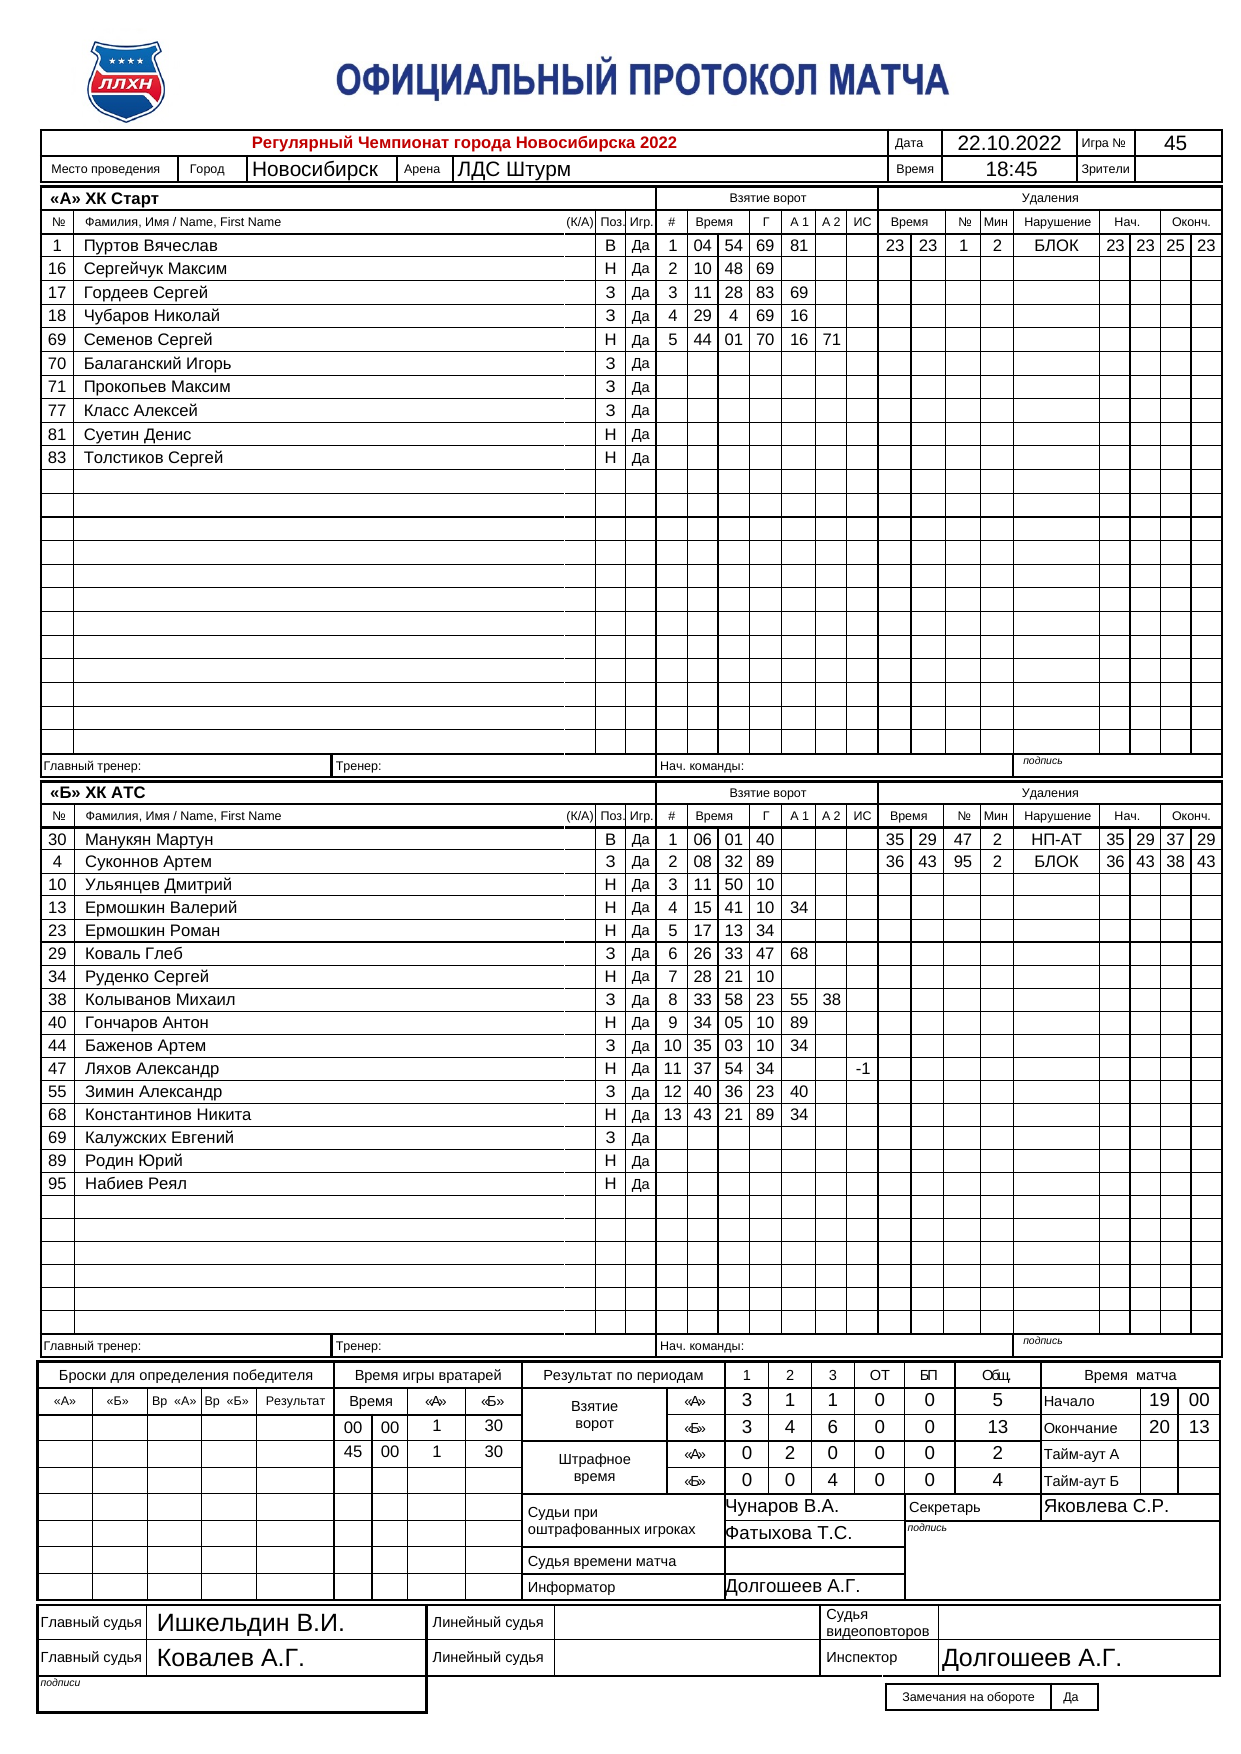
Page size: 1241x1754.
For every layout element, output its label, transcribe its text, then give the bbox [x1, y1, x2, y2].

table_cell [688, 1311, 717, 1333]
table_cell [816, 1081, 846, 1103]
table_cell [1192, 730, 1221, 753]
table_cell [1100, 636, 1129, 658]
table_cell [466, 1547, 521, 1573]
table_cell Секретарь [906, 1495, 1040, 1520]
table_cell [944, 1012, 980, 1033]
table_cell [912, 1035, 943, 1057]
table_cell [1100, 920, 1129, 941]
table_cell [750, 494, 781, 516]
table_cell 48 [719, 257, 749, 280]
table_cell [981, 1173, 1013, 1195]
table_cell [1014, 1219, 1099, 1241]
table_cell [148, 1441, 201, 1467]
table_cell [257, 1547, 333, 1573]
table_cell [1161, 707, 1190, 729]
table_cell 0 [855, 1468, 904, 1493]
table_cell [42, 518, 73, 540]
table_cell [688, 541, 717, 564]
table_cell Руденко Сергей [75, 966, 564, 987]
table_cell «А» [668, 1389, 724, 1413]
table_cell [1192, 683, 1221, 706]
table_cell [688, 518, 717, 540]
table_cell [946, 470, 980, 493]
table_cell [93, 1521, 147, 1546]
table_cell [688, 612, 717, 634]
table_cell 01 [719, 328, 749, 351]
table_cell [1131, 989, 1160, 1011]
table_cell Тайм-аут Б [1042, 1468, 1140, 1493]
table_cell [626, 612, 655, 634]
table_cell Чунаров В.А. [726, 1495, 904, 1520]
table_cell [912, 518, 945, 540]
table_cell [912, 943, 943, 964]
table_header Удаления [879, 188, 1221, 209]
table_cell [816, 446, 846, 469]
table_cell [912, 257, 945, 280]
table_cell 8 [657, 989, 687, 1011]
table_cell 7 [657, 966, 687, 987]
table_cell [1131, 328, 1160, 351]
table_cell [879, 565, 910, 587]
table_cell [42, 707, 73, 729]
table_cell [879, 1242, 910, 1264]
table_cell [879, 896, 910, 918]
table_cell [782, 1150, 815, 1172]
table_cell [1131, 1265, 1160, 1287]
table_cell [719, 352, 749, 374]
table_cell Да [626, 1081, 655, 1103]
table_cell [879, 874, 910, 895]
table_cell 0 [769, 1468, 811, 1493]
table_cell [1161, 920, 1190, 941]
table_cell [847, 1104, 877, 1126]
table_cell Оконч. [1161, 805, 1221, 826]
table_cell 11 [688, 281, 717, 303]
table_cell [719, 518, 749, 540]
table_cell 47 [944, 829, 980, 849]
table_cell [719, 1311, 749, 1333]
table_cell Константинов Никита [75, 1104, 564, 1126]
table_cell 37 [688, 1058, 717, 1079]
table_cell [1014, 1173, 1099, 1195]
table_cell 70 [750, 328, 781, 351]
table_cell [719, 446, 749, 469]
table_cell [39, 1468, 92, 1493]
table_cell 08 [688, 850, 717, 872]
table_cell «Б» [668, 1415, 724, 1440]
table_cell [981, 1196, 1013, 1218]
table_cell [1100, 494, 1129, 516]
table_cell [1161, 423, 1190, 445]
table_cell [1014, 470, 1099, 493]
table_cell [1161, 1035, 1190, 1057]
table_cell [39, 1441, 92, 1467]
table_cell Нач. [1100, 805, 1160, 826]
table_cell [981, 1081, 1013, 1103]
table_cell [1131, 399, 1160, 422]
table_cell [1161, 1104, 1190, 1126]
table_cell [626, 707, 655, 729]
table_cell 6 [812, 1415, 854, 1440]
table_cell [688, 446, 717, 469]
table_cell [1161, 1242, 1190, 1264]
table_cell [626, 730, 655, 753]
table_cell 0 [905, 1442, 954, 1467]
table_cell [1014, 494, 1099, 516]
table_cell [657, 1242, 687, 1264]
table_cell [1131, 1173, 1160, 1195]
table_cell Манукян Мартун [75, 829, 564, 849]
table_cell 0 [855, 1389, 904, 1413]
table_cell [74, 659, 564, 682]
table_cell [782, 636, 815, 658]
table_cell 34 [782, 1104, 815, 1126]
table_cell [782, 874, 815, 895]
table_cell [1192, 376, 1221, 398]
table_cell [1192, 518, 1221, 540]
table_cell 71 [816, 328, 846, 351]
table_cell [688, 1242, 717, 1264]
table_cell [981, 1058, 1013, 1079]
table_cell [202, 1468, 256, 1493]
table_cell Нач. команды: [657, 1335, 1012, 1356]
table_cell [816, 829, 846, 849]
table_cell [1014, 966, 1099, 987]
table_cell 69 [750, 305, 781, 327]
table_cell Г [750, 211, 781, 233]
table_cell [1161, 1311, 1190, 1333]
table_cell [946, 636, 980, 658]
table_cell [42, 1196, 74, 1218]
table_cell 6 [657, 943, 687, 964]
table_cell [1131, 1288, 1160, 1310]
table_cell Ермошкин Роман [75, 920, 564, 941]
table_cell [981, 1311, 1013, 1333]
table_cell ЛДС Штурм [454, 157, 887, 181]
table_cell [946, 494, 980, 516]
table_cell 36 [719, 1081, 749, 1103]
table_cell Да [626, 281, 655, 303]
table_cell 23 [879, 235, 910, 256]
table_cell Да [626, 399, 655, 422]
table_cell [879, 1104, 910, 1126]
table_cell [42, 1288, 74, 1310]
table_cell Да [626, 829, 655, 849]
table_cell [688, 1173, 717, 1195]
table_cell [719, 423, 749, 445]
table_cell [1100, 541, 1129, 564]
table_cell 30 [42, 829, 74, 849]
table_cell [42, 1242, 74, 1264]
table_cell [912, 1058, 943, 1079]
table_cell [782, 565, 815, 587]
table_cell 1 [408, 1416, 465, 1440]
table_cell [981, 1219, 1013, 1241]
table_cell Город [179, 157, 246, 181]
table_cell [657, 659, 687, 682]
table_cell [626, 565, 655, 587]
table_cell Тренер: [333, 755, 655, 776]
table_cell [565, 305, 595, 327]
table_cell [626, 659, 655, 682]
table_cell [148, 1468, 201, 1493]
table_cell [1100, 1265, 1129, 1287]
table_cell [688, 1196, 717, 1218]
table_cell [912, 1196, 943, 1218]
table_cell [879, 943, 910, 964]
table_cell [912, 683, 945, 706]
table_cell Время [879, 805, 943, 826]
table_cell [981, 376, 1013, 398]
table_cell Штрафное время [523, 1442, 666, 1493]
table_cell Судья видеоповторов [821, 1606, 938, 1639]
table_cell [1192, 565, 1221, 587]
table_cell [657, 1150, 687, 1172]
table_cell [1014, 636, 1099, 658]
table_cell 0 [726, 1442, 768, 1467]
table_cell [74, 683, 564, 706]
table_cell [1192, 1242, 1221, 1264]
table_cell [257, 1441, 333, 1467]
table_cell [981, 399, 1013, 422]
table_cell [750, 1288, 781, 1310]
table_cell З [596, 1081, 625, 1103]
table_cell [750, 636, 781, 658]
table_cell [74, 730, 564, 753]
table_cell 06 [688, 829, 717, 849]
table_cell [816, 683, 846, 706]
table_cell 2 [981, 850, 1013, 872]
table_cell [719, 730, 749, 753]
table_cell [202, 1441, 256, 1467]
table_cell [42, 541, 73, 564]
table_cell [626, 518, 655, 540]
table_cell 10 [657, 1035, 687, 1057]
table_cell [148, 1574, 201, 1599]
table_cell [816, 518, 846, 540]
table_cell Да [626, 896, 655, 918]
table_cell [981, 896, 1013, 918]
table_cell 4 [42, 850, 74, 872]
table_cell [1136, 157, 1221, 181]
table_cell [657, 707, 687, 729]
table_cell Информатор [523, 1575, 724, 1599]
table_cell З [596, 305, 625, 327]
table_cell [912, 989, 943, 1011]
table_cell [782, 1219, 815, 1241]
table_cell Линейный судья [428, 1606, 554, 1639]
table_cell 38 [1161, 850, 1190, 872]
table_cell 16 [782, 305, 815, 327]
table_cell [750, 683, 781, 706]
table_cell Семенов Сергей [74, 328, 564, 351]
table_cell [944, 1058, 980, 1079]
table_cell [1131, 1219, 1160, 1241]
table_cell 00 [335, 1416, 371, 1440]
table_cell [565, 966, 595, 987]
table_cell [373, 1521, 407, 1546]
table_cell [1192, 1265, 1221, 1287]
table_cell [879, 1311, 910, 1333]
table_cell [816, 874, 846, 895]
table_cell Главный тренер: [42, 1335, 330, 1356]
table_cell 0 [855, 1415, 904, 1440]
table_cell [782, 659, 815, 682]
table_cell [565, 1127, 595, 1149]
table_cell [596, 588, 625, 611]
table_cell [1100, 659, 1129, 682]
table_cell [688, 1265, 717, 1287]
table_cell В [596, 235, 625, 256]
table_cell [657, 541, 687, 564]
table_cell Главный тренер: [42, 755, 330, 776]
table_cell [847, 1173, 877, 1195]
table_cell [1131, 1242, 1160, 1264]
table_cell [565, 829, 595, 849]
table_cell [1100, 989, 1129, 1011]
table_cell [912, 1311, 943, 1333]
table_cell [847, 1081, 877, 1103]
table_cell [750, 376, 781, 398]
table_cell [565, 989, 595, 1011]
table_cell [1014, 707, 1099, 729]
table_cell Да [626, 446, 655, 469]
table_cell 3 [726, 1389, 768, 1413]
table_cell Ермошкин Валерий [75, 896, 564, 918]
table_cell [1131, 920, 1160, 941]
table_cell [782, 1058, 815, 1079]
table_cell [912, 1219, 943, 1241]
table_cell [596, 541, 625, 564]
table_cell [1100, 518, 1129, 540]
table_cell [1131, 1127, 1160, 1149]
table_cell [626, 588, 655, 611]
table_cell 83 [42, 446, 73, 469]
table_cell 29 [1131, 829, 1160, 849]
table_cell [1131, 874, 1160, 895]
table_cell 18:45 [943, 157, 1076, 181]
table_cell 4 [657, 305, 687, 327]
table_cell [1161, 376, 1190, 398]
table_cell [1014, 1081, 1099, 1103]
table_cell А 1 [782, 805, 815, 826]
table_cell [596, 1311, 625, 1333]
table_cell [408, 1468, 465, 1493]
table_cell [1161, 446, 1190, 469]
table_cell Да [626, 966, 655, 987]
table_cell [626, 494, 655, 516]
table_cell [596, 1219, 625, 1241]
table_header Время игры вратарей [335, 1363, 521, 1387]
table_cell [912, 1012, 943, 1033]
table_cell 0 [905, 1389, 954, 1413]
table_cell 77 [42, 399, 73, 422]
table_cell [944, 943, 980, 964]
table_cell [565, 707, 595, 729]
table_cell 50 [719, 874, 749, 895]
table_cell [1192, 966, 1221, 987]
table_cell [944, 1288, 980, 1310]
table_cell [879, 1173, 910, 1195]
table_cell Суконнов Артем [75, 850, 564, 872]
table_cell [782, 541, 815, 564]
table_cell [944, 920, 980, 941]
table_cell [750, 1265, 781, 1287]
table_cell [75, 1311, 564, 1333]
table_cell [466, 1574, 521, 1599]
table_cell 54 [719, 1058, 749, 1079]
table_cell [719, 588, 749, 611]
table_cell Н [596, 446, 625, 469]
table_cell [565, 1012, 595, 1033]
table_cell Арена [398, 157, 452, 181]
table_cell [688, 730, 717, 753]
table_cell [816, 1058, 846, 1079]
table_cell [1100, 1219, 1129, 1241]
table_cell [944, 1196, 980, 1218]
table_cell [816, 943, 846, 964]
table_cell 26 [688, 943, 717, 964]
table_cell [847, 399, 877, 422]
table_cell [847, 1219, 877, 1241]
table_header БП [905, 1363, 954, 1387]
table_cell [879, 494, 910, 516]
table_cell [981, 1035, 1013, 1057]
table_cell [816, 896, 846, 918]
table_cell 81 [782, 235, 815, 256]
table_cell [688, 376, 717, 398]
table_cell 30 [466, 1441, 521, 1467]
table_cell [847, 352, 877, 374]
table_cell [719, 541, 749, 564]
table_cell [93, 1468, 147, 1493]
table_cell [466, 1521, 521, 1546]
table_cell [688, 565, 717, 587]
table_cell [1100, 328, 1129, 351]
table_cell [565, 281, 595, 303]
table_cell [847, 943, 877, 964]
table_cell [946, 376, 980, 398]
table_cell 19 [1141, 1389, 1177, 1413]
table_cell [257, 1574, 333, 1599]
table_cell [782, 446, 815, 469]
table_cell 16 [782, 328, 815, 351]
table_cell [1161, 1173, 1190, 1195]
table_cell [944, 1081, 980, 1103]
table_cell [596, 470, 625, 493]
table_cell [408, 1521, 465, 1546]
table_cell Да [626, 423, 655, 445]
table_cell [847, 1288, 877, 1310]
table_cell [981, 1265, 1013, 1287]
table_cell Гордеев Сергей [74, 281, 564, 303]
table_cell [1100, 874, 1129, 895]
table_cell подписи [39, 1677, 425, 1711]
table_cell 34 [782, 896, 815, 918]
table_cell 68 [782, 943, 815, 964]
table_cell [816, 588, 846, 611]
table_cell [596, 659, 625, 682]
table_cell [565, 235, 595, 256]
table_cell [879, 1219, 910, 1241]
table_cell Мин [981, 211, 1013, 233]
table_cell 23 [912, 235, 945, 256]
table_cell [847, 470, 877, 493]
table_cell [719, 1219, 749, 1241]
table_cell [879, 305, 910, 327]
table_cell [1192, 636, 1221, 658]
table_cell 40 [750, 829, 781, 849]
table_cell З [596, 943, 625, 964]
table_cell 37 [1161, 829, 1190, 849]
table_cell [1100, 588, 1129, 611]
table_cell Фамилия, Имя / Name, First Name [75, 805, 565, 826]
table_cell [847, 1150, 877, 1172]
table_cell [1192, 943, 1221, 964]
table_cell 10 [688, 257, 717, 280]
table_cell [657, 376, 687, 398]
table_header 3 [812, 1363, 854, 1387]
table_cell [93, 1441, 147, 1467]
table_cell [912, 541, 945, 564]
table_cell [981, 943, 1013, 964]
table_cell З [596, 352, 625, 374]
table_cell 71 [42, 376, 73, 398]
table_cell [847, 659, 877, 682]
table_cell 10 [750, 1012, 781, 1033]
table_cell [782, 1265, 815, 1287]
table_cell [1131, 1311, 1160, 1333]
table_cell [719, 1288, 749, 1310]
table_cell 29 [42, 943, 74, 964]
table_cell [1131, 257, 1160, 280]
table_cell [42, 494, 73, 516]
table_cell 4 [657, 896, 687, 918]
table_cell [565, 494, 595, 516]
table_cell 10 [750, 1035, 781, 1057]
table_cell [981, 257, 1013, 280]
table_cell (К/А) [565, 211, 595, 233]
table_cell Поз. [596, 805, 625, 826]
table_cell Н [596, 874, 625, 895]
table_cell [981, 423, 1013, 445]
table_cell 28 [688, 966, 717, 987]
table_cell Мин [981, 805, 1013, 826]
table_cell 9 [657, 1012, 687, 1033]
table_cell [946, 446, 980, 469]
table_cell [148, 1521, 201, 1546]
table_cell [657, 1265, 687, 1287]
table_cell [1161, 1012, 1190, 1033]
table_cell [879, 1058, 910, 1079]
table_cell [847, 565, 877, 587]
table_cell Зимин Александр [75, 1081, 564, 1103]
table_cell [555, 1640, 819, 1675]
table_cell [657, 1311, 687, 1333]
table_cell [93, 1416, 147, 1440]
table_cell [1192, 423, 1221, 445]
table_cell 21 [719, 1104, 749, 1126]
table_cell [981, 612, 1013, 634]
table_cell [74, 470, 564, 493]
table_cell [1131, 659, 1160, 682]
table_cell «А» [408, 1389, 465, 1413]
table_cell 17 [42, 281, 73, 303]
table_cell [596, 1196, 625, 1218]
table_cell [816, 541, 846, 564]
table_cell [1014, 659, 1099, 682]
table_header «Б» ХК АТС [42, 783, 655, 803]
table_cell 13 [1179, 1415, 1219, 1440]
table_cell [912, 730, 945, 753]
table_cell [879, 541, 910, 564]
table_cell [657, 612, 687, 634]
table_cell [1100, 1242, 1129, 1264]
table_cell 25 [1161, 235, 1190, 256]
table_cell [335, 1468, 371, 1493]
table_cell Да [626, 943, 655, 964]
table_cell Судья времени матча [523, 1548, 724, 1573]
table_cell [981, 541, 1013, 564]
table_cell [565, 518, 595, 540]
table_cell [657, 518, 687, 540]
table_cell Тренер: [333, 1335, 655, 1356]
table_cell 89 [782, 1012, 815, 1033]
table_header Результат по периодам [523, 1363, 724, 1387]
table_cell Время [688, 805, 749, 826]
table_cell [202, 1521, 256, 1546]
table_cell [750, 612, 781, 634]
table_cell [1192, 541, 1221, 564]
table_cell [565, 257, 595, 280]
table_cell Да [626, 1058, 655, 1079]
table_cell Суетин Денис [74, 423, 564, 445]
table_cell [816, 1265, 846, 1287]
table_cell [1192, 1219, 1221, 1241]
table_cell [1192, 989, 1221, 1011]
table_cell [750, 518, 781, 540]
table_cell [657, 588, 687, 611]
table_cell 04 [688, 235, 717, 256]
table_cell Новосибирск [248, 157, 396, 181]
table_cell З [596, 1035, 625, 1057]
table_cell [912, 896, 943, 918]
table_cell [565, 1242, 595, 1264]
table_cell [912, 305, 945, 327]
table_cell [912, 423, 945, 445]
table_cell [257, 1494, 333, 1520]
table_cell [847, 1265, 877, 1287]
table_cell [565, 1081, 595, 1103]
table_cell [946, 399, 980, 422]
table_cell [657, 683, 687, 706]
table_cell [565, 541, 595, 564]
table_cell [688, 1288, 717, 1310]
table_cell [946, 352, 980, 374]
table_cell [782, 707, 815, 729]
table_cell [202, 1574, 256, 1599]
table_cell Время [688, 211, 749, 233]
table_cell Да [626, 1035, 655, 1057]
table_cell [657, 446, 687, 469]
table_cell З [596, 281, 625, 303]
table_cell 32 [719, 850, 749, 872]
table_cell [816, 257, 846, 280]
table_cell [626, 1311, 655, 1333]
table_cell [944, 1035, 980, 1057]
table_cell [1100, 423, 1129, 445]
table_cell [719, 1173, 749, 1195]
table_cell Гончаров Антон [75, 1012, 564, 1033]
table_cell А 1 [782, 211, 815, 233]
table_cell [1131, 943, 1160, 964]
table_cell 2 [956, 1442, 1040, 1467]
table_cell 0 [726, 1468, 768, 1493]
table_cell [657, 470, 687, 493]
table_cell [1100, 1288, 1129, 1310]
table_cell [565, 588, 595, 611]
table_cell [719, 636, 749, 658]
table_cell [1014, 683, 1099, 706]
table_cell [466, 1494, 521, 1520]
table_cell [688, 1127, 717, 1149]
table_cell [1131, 1196, 1160, 1218]
table_cell [750, 730, 781, 753]
table_cell 33 [719, 943, 749, 964]
table_cell 10 [750, 966, 781, 987]
table_cell 1 [657, 235, 687, 256]
table_cell [42, 470, 73, 493]
table_cell [944, 1173, 980, 1195]
table_cell [1014, 1196, 1099, 1218]
table_cell 29 [1192, 829, 1221, 849]
table_cell [879, 707, 910, 729]
table_cell [847, 989, 877, 1011]
table_cell [1141, 1441, 1177, 1467]
table_cell [596, 1242, 625, 1264]
table_cell 44 [688, 328, 717, 351]
table_cell [782, 352, 815, 374]
table_cell [42, 636, 73, 658]
table_cell Да [626, 376, 655, 398]
table_cell [750, 1242, 781, 1264]
table_cell [565, 1058, 595, 1079]
table_cell [74, 612, 564, 634]
table_cell [74, 518, 564, 540]
table_cell [939, 1606, 1219, 1639]
table_header Удаления [879, 783, 1221, 803]
table_cell [565, 636, 595, 658]
table_cell Калужских Евгений [75, 1127, 564, 1149]
table_cell Да [626, 352, 655, 374]
table_cell Н [596, 1173, 625, 1195]
table_cell [565, 920, 595, 941]
table_cell [1100, 730, 1129, 753]
table_cell [1100, 683, 1129, 706]
table_cell Начало [1042, 1389, 1140, 1413]
table_cell [1014, 328, 1099, 351]
table_cell 5 [657, 920, 687, 941]
table_cell 13 [657, 1104, 687, 1126]
table_header Время матча [1042, 1363, 1219, 1387]
table_cell [1014, 281, 1099, 303]
table_cell [1014, 423, 1099, 445]
table_cell [981, 1104, 1013, 1126]
table_cell [816, 1219, 846, 1241]
table_cell [39, 1547, 92, 1573]
table_cell [981, 446, 1013, 469]
table_cell 69 [42, 1127, 74, 1149]
table_cell Тайм-аут А [1042, 1441, 1140, 1467]
table_cell 1 [946, 235, 980, 256]
table_cell Пуртов Вячеслав [74, 235, 564, 256]
table_cell 23 [1192, 235, 1221, 256]
table_cell [750, 1219, 781, 1241]
table_cell [1161, 1196, 1190, 1218]
table_cell [816, 659, 846, 682]
table_cell [565, 1104, 595, 1126]
table_cell [816, 1288, 846, 1310]
table_cell [879, 423, 910, 445]
table_cell [847, 1311, 877, 1333]
table_cell [1131, 683, 1160, 706]
table_cell [782, 399, 815, 422]
table_cell [1014, 588, 1099, 611]
table_cell [912, 1173, 943, 1195]
table_cell ИС [847, 805, 877, 826]
table_cell [565, 1150, 595, 1172]
table_cell 45 [335, 1441, 371, 1467]
table_cell [879, 989, 910, 1011]
table_cell Да [626, 305, 655, 327]
table_cell [1192, 659, 1221, 682]
table_cell 3 [657, 281, 687, 303]
table_cell [1161, 565, 1190, 587]
table_cell [1161, 352, 1190, 374]
table_cell 1 [812, 1389, 854, 1413]
table_cell 4 [769, 1415, 811, 1440]
table_cell [1131, 730, 1160, 753]
table_cell [1100, 1012, 1129, 1033]
table_cell [1161, 1127, 1190, 1149]
table_cell [847, 305, 877, 327]
table_cell [981, 1150, 1013, 1172]
table_cell [1100, 470, 1129, 493]
table_cell 36 [1100, 850, 1129, 872]
table_cell [596, 565, 625, 587]
table_cell 69 [42, 328, 73, 351]
table_cell [879, 683, 910, 706]
table_cell [816, 1196, 846, 1218]
table_cell [847, 235, 877, 256]
table_cell [1161, 1150, 1190, 1172]
table_cell [782, 1173, 815, 1195]
table_cell 18 [42, 305, 73, 327]
table_cell [657, 494, 687, 516]
table_cell [1161, 1058, 1190, 1079]
table_cell # [657, 211, 687, 233]
table_cell [688, 659, 717, 682]
table_header 45 [1136, 131, 1221, 155]
table_cell [1131, 352, 1160, 374]
table_cell № [946, 211, 980, 233]
table_cell [257, 1416, 333, 1440]
table_cell [1161, 636, 1190, 658]
table_cell [879, 1081, 910, 1103]
table_cell [1161, 257, 1190, 280]
table_cell 0 [905, 1468, 954, 1493]
table_cell [1100, 1035, 1129, 1057]
table_cell Да [626, 328, 655, 351]
table_cell [626, 1242, 655, 1264]
table_cell [1192, 1127, 1221, 1149]
table_cell [1014, 446, 1099, 469]
table_cell [1192, 1035, 1221, 1057]
table_cell Толстиков Сергей [74, 446, 564, 469]
table_cell 81 [42, 423, 73, 445]
table_cell [1100, 896, 1129, 918]
table_cell [74, 565, 564, 587]
table_cell 95 [944, 850, 980, 872]
table_cell [981, 328, 1013, 351]
table_cell [1161, 494, 1190, 516]
table_cell [782, 612, 815, 634]
table_cell 35 [1100, 829, 1129, 849]
table_cell [1161, 1288, 1190, 1310]
table_cell [719, 683, 749, 706]
table_cell В [596, 829, 625, 849]
table_cell [782, 518, 815, 540]
table_cell 2 [657, 850, 687, 872]
table_cell З [596, 1127, 625, 1149]
table_cell 3 [726, 1415, 768, 1440]
table_cell [657, 636, 687, 658]
table_cell [335, 1547, 371, 1573]
table_cell [93, 1547, 147, 1573]
table_cell [626, 1288, 655, 1310]
table_cell [1131, 1081, 1160, 1103]
table_cell [912, 707, 945, 729]
table_cell 2 [657, 257, 687, 280]
table_cell Время [889, 157, 941, 181]
table_cell [1161, 966, 1190, 987]
table_cell [847, 896, 877, 918]
table_cell [1100, 943, 1129, 964]
table_cell [816, 636, 846, 658]
table_cell [565, 565, 595, 587]
table_cell 13 [42, 896, 74, 918]
table_cell [847, 850, 877, 872]
table_cell [719, 1265, 749, 1287]
table_cell [750, 1127, 781, 1149]
table_cell [912, 494, 945, 516]
table_cell 05 [719, 1012, 749, 1033]
table_cell [1131, 423, 1160, 445]
table_cell [1192, 874, 1221, 895]
table_cell [782, 920, 815, 941]
table_cell [688, 1219, 717, 1241]
table_cell [847, 730, 877, 753]
table_cell [1014, 376, 1099, 398]
table_cell # [657, 805, 687, 826]
table_cell [688, 1150, 717, 1172]
picture [5, 28, 1179, 129]
table_cell Судьи при оштрафованных игроках [523, 1495, 724, 1546]
table_cell 55 [782, 989, 815, 1011]
table_cell [1161, 612, 1190, 634]
table_cell [688, 707, 717, 729]
table_cell [1014, 896, 1099, 918]
table_cell Н [596, 1012, 625, 1033]
table_cell 30 [466, 1416, 521, 1440]
table_cell [981, 565, 1013, 587]
table_cell Нарушение [1014, 805, 1099, 826]
table_cell [879, 1127, 910, 1149]
table_cell Колыванов Михаил [75, 989, 564, 1011]
table_cell [1131, 966, 1160, 987]
table_cell [1161, 1265, 1190, 1287]
table_cell 55 [42, 1081, 74, 1103]
table_cell [335, 1494, 371, 1520]
table_cell ИС [847, 211, 877, 233]
table_cell [782, 1288, 815, 1310]
table_header ОТ [855, 1363, 904, 1387]
table_cell [1014, 305, 1099, 327]
table_cell Зрители [1078, 157, 1134, 181]
table_cell [565, 659, 595, 682]
table_cell [816, 1035, 846, 1057]
table_cell [657, 565, 687, 587]
table_cell [1014, 1150, 1099, 1172]
table_cell [816, 281, 846, 303]
table_cell 1 [42, 235, 73, 256]
table_cell [466, 1468, 521, 1493]
table_cell [981, 1288, 1013, 1310]
table_cell [981, 352, 1013, 374]
table_cell [1131, 446, 1160, 469]
table_cell [1131, 612, 1160, 634]
table_cell [75, 1288, 564, 1310]
table_cell [879, 470, 910, 493]
table_header Броски для определения победителя [39, 1363, 333, 1387]
table_cell [1192, 257, 1221, 280]
table_cell [657, 352, 687, 374]
table_cell [719, 399, 749, 422]
table_cell [816, 612, 846, 634]
table_cell 40 [782, 1081, 815, 1103]
table_cell Н [596, 257, 625, 280]
table_header 22.10.2022 [943, 131, 1076, 155]
table_cell [946, 328, 980, 351]
table_cell [1100, 399, 1129, 422]
table_cell [1099, 1682, 1220, 1711]
table_cell [74, 636, 564, 658]
table_cell Н [596, 1150, 625, 1172]
table_cell «А» [668, 1442, 724, 1467]
table_cell [847, 874, 877, 895]
table_cell 0 [855, 1442, 904, 1467]
table_cell [879, 352, 910, 374]
table_cell [42, 730, 73, 753]
table_cell [946, 305, 980, 327]
table_cell [719, 1242, 749, 1264]
table_cell подпись [906, 1522, 1219, 1599]
table_cell [1014, 943, 1099, 964]
table_cell [202, 1547, 256, 1573]
table_cell [1014, 612, 1099, 634]
table_cell Да [626, 1150, 655, 1172]
table_cell 23 [750, 989, 781, 1011]
table_cell [148, 1547, 201, 1573]
table_cell [912, 1288, 943, 1310]
table_cell [1192, 1058, 1221, 1079]
table_cell 2 [981, 235, 1013, 256]
table_cell 29 [688, 305, 717, 327]
table_cell [719, 494, 749, 516]
table_cell 35 [879, 829, 910, 849]
table_cell [39, 1494, 92, 1520]
table_cell Да [626, 257, 655, 280]
table_cell [847, 683, 877, 706]
table_cell [1014, 257, 1099, 280]
table_cell [1192, 281, 1221, 303]
table_cell Ковалев А.Г. [147, 1640, 425, 1675]
table_cell [42, 588, 73, 611]
table_cell [596, 612, 625, 634]
table_cell [816, 470, 846, 493]
table_cell [912, 328, 945, 351]
table_cell Ульянцев Дмитрий [75, 874, 564, 895]
table_cell 21 [719, 966, 749, 987]
table_cell [1100, 612, 1129, 634]
table_cell [1131, 541, 1160, 564]
table_cell [816, 565, 846, 587]
table_cell [565, 1288, 595, 1310]
table_cell [750, 541, 781, 564]
table_cell [1192, 1081, 1221, 1103]
table_cell 00 [373, 1441, 407, 1467]
table_cell [879, 1265, 910, 1287]
table_cell [946, 612, 980, 634]
table_cell [1100, 1150, 1129, 1172]
table_cell [565, 328, 595, 351]
table_cell 23 [42, 920, 74, 941]
table_cell [1014, 1035, 1099, 1057]
table_cell [912, 1127, 943, 1149]
table_cell [879, 281, 910, 303]
table_cell Долгошеев А.Г. [726, 1575, 904, 1599]
table_cell 68 [42, 1104, 74, 1126]
table_cell [782, 494, 815, 516]
table_cell [565, 399, 595, 422]
table_cell [1131, 588, 1160, 611]
table_header Общ. [956, 1363, 1040, 1387]
table_cell [912, 659, 945, 682]
table_cell Н [596, 896, 625, 918]
table_cell [1014, 874, 1099, 895]
table_cell [1100, 281, 1129, 303]
table_cell [912, 352, 945, 374]
table_cell -1 [847, 1058, 877, 1079]
table_cell [981, 281, 1013, 303]
table_cell [688, 494, 717, 516]
table_cell [1179, 1441, 1219, 1467]
table_cell [912, 565, 945, 587]
table_cell [1161, 305, 1190, 327]
table_cell [944, 1219, 980, 1241]
table_cell [879, 1150, 910, 1172]
table_cell [596, 1265, 625, 1287]
table_cell [879, 588, 910, 611]
table_cell Да [626, 1104, 655, 1126]
table_cell [847, 920, 877, 941]
table_cell Сергейчук Максим [74, 257, 564, 280]
table_cell [750, 707, 781, 729]
table_cell [816, 1150, 846, 1172]
table_cell 23 [1100, 235, 1129, 256]
table_cell [944, 1242, 980, 1264]
table_cell БЛОК [1014, 850, 1099, 872]
table_cell [688, 470, 717, 493]
table_cell № [42, 805, 74, 826]
table_cell [1161, 399, 1190, 422]
table_cell 69 [750, 235, 781, 256]
table_cell [750, 1150, 781, 1172]
table_cell [847, 1012, 877, 1033]
table_cell [1161, 541, 1190, 564]
table_cell [657, 1173, 687, 1195]
table_cell [335, 1574, 371, 1599]
table_cell 34 [782, 1035, 815, 1057]
table_cell 0 [905, 1415, 954, 1440]
table_cell [626, 683, 655, 706]
table_cell [1131, 1058, 1160, 1079]
table_cell 13 [956, 1415, 1040, 1440]
table_cell [42, 1311, 74, 1333]
table_cell [816, 920, 846, 941]
table_cell [1100, 1196, 1129, 1218]
table_cell [750, 565, 781, 587]
table_cell [816, 730, 846, 753]
table_cell [719, 612, 749, 634]
table_cell [847, 1127, 877, 1149]
table_cell 43 [1192, 850, 1221, 872]
table_cell [565, 376, 595, 398]
table_cell [1192, 1311, 1221, 1333]
table_cell [981, 1127, 1013, 1149]
table_cell [1161, 1081, 1190, 1103]
table_cell 43 [912, 850, 943, 872]
table_cell Да [626, 850, 655, 872]
table_cell 95 [42, 1173, 74, 1195]
table_cell [42, 1265, 74, 1287]
table_cell № [42, 211, 73, 233]
table_cell 40 [688, 1081, 717, 1103]
table_cell [565, 612, 595, 634]
table_cell Вр «А» [148, 1389, 201, 1413]
table_cell [782, 588, 815, 611]
table_cell [816, 305, 846, 327]
table_cell [1100, 1311, 1129, 1333]
table_cell 44 [42, 1035, 74, 1057]
table_cell [912, 920, 943, 941]
table_cell [257, 1521, 333, 1546]
table_cell [1192, 1104, 1221, 1126]
table_cell [946, 565, 980, 587]
table_cell [782, 829, 815, 849]
table_cell [1014, 1104, 1099, 1126]
table_cell [847, 376, 877, 398]
table_cell [879, 376, 910, 398]
table_cell [782, 730, 815, 753]
table_cell 43 [688, 1104, 717, 1126]
table_cell [42, 565, 73, 587]
table_cell 2 [769, 1442, 811, 1467]
table_cell [1100, 446, 1129, 469]
table_cell [565, 943, 595, 964]
table_header Регулярный Чемпионат города Новосибирска 2022 [42, 131, 887, 155]
table_cell [879, 636, 910, 658]
table_cell [912, 1081, 943, 1103]
table_cell [981, 920, 1013, 941]
table_cell [879, 612, 910, 634]
table_cell [1100, 305, 1129, 327]
table_cell 15 [688, 896, 717, 918]
table_cell [42, 612, 73, 634]
table_cell 69 [782, 281, 815, 303]
table_cell [816, 423, 846, 445]
table_cell [39, 1574, 92, 1599]
table_cell [782, 966, 815, 987]
table_cell 47 [750, 943, 781, 964]
table_cell 01 [719, 829, 749, 849]
table_cell [565, 1035, 595, 1057]
table_cell [816, 235, 846, 256]
table_cell [565, 730, 595, 753]
table_cell [75, 1242, 564, 1264]
table_cell [428, 1677, 882, 1711]
table_cell [847, 328, 877, 351]
table_cell Нач. команды: [657, 755, 1012, 776]
table_cell [816, 352, 846, 374]
table_cell З [596, 850, 625, 872]
table_cell 38 [42, 989, 74, 1011]
table_cell 4 [812, 1468, 854, 1493]
table_cell [782, 850, 815, 872]
table_cell Игр. [626, 805, 655, 826]
table_cell [688, 399, 717, 422]
table_cell [816, 966, 846, 987]
table_cell 43 [1131, 850, 1160, 872]
table_cell Время [879, 211, 945, 233]
table_cell [726, 1548, 904, 1573]
table_cell Да [626, 235, 655, 256]
table_cell [750, 588, 781, 611]
table_cell [946, 423, 980, 445]
table_cell [879, 518, 910, 540]
table_cell [1131, 636, 1160, 658]
table_cell [981, 659, 1013, 682]
table_cell Баженов Артем [75, 1035, 564, 1057]
table_cell [816, 850, 846, 872]
table_cell [565, 896, 595, 918]
table_cell [847, 829, 877, 849]
table_cell [1014, 352, 1099, 374]
table_cell [1161, 896, 1190, 918]
table_cell [946, 257, 980, 280]
table_cell [719, 376, 749, 398]
table_cell [912, 399, 945, 422]
table_cell [42, 659, 73, 682]
table_cell Вр «Б» [202, 1389, 256, 1413]
table_cell [626, 1196, 655, 1218]
table_cell Прокопьев Максим [74, 376, 564, 398]
table_cell [847, 257, 877, 280]
table_cell [565, 352, 595, 374]
table_cell [1100, 707, 1129, 729]
table_cell [879, 446, 910, 469]
table_cell [782, 257, 815, 280]
table_cell 58 [719, 989, 749, 1011]
table_cell [93, 1494, 147, 1520]
table_cell [565, 1219, 595, 1241]
table_cell [847, 518, 877, 540]
table_cell [688, 423, 717, 445]
table_cell [1100, 565, 1129, 587]
table_cell [750, 399, 781, 422]
table_cell Ишкельдин В.И. [147, 1606, 425, 1639]
table_cell [847, 423, 877, 445]
table_cell Фамилия, Имя / Name, First Name [74, 211, 565, 233]
table_cell [688, 683, 717, 706]
table_cell 3 [657, 874, 687, 895]
table_header Да [1052, 1685, 1097, 1709]
table_cell [657, 730, 687, 753]
table_cell [565, 470, 595, 493]
table_cell 12 [657, 1081, 687, 1103]
table_cell 00 [1179, 1389, 1219, 1413]
table_cell [565, 850, 595, 872]
table_cell [596, 518, 625, 540]
table_cell 0 [812, 1442, 854, 1467]
table_cell [1192, 1196, 1221, 1218]
table_cell А 2 [816, 211, 846, 233]
table_cell [565, 1173, 595, 1195]
table_cell [1131, 376, 1160, 398]
table_cell [688, 636, 717, 658]
table_cell [912, 874, 943, 895]
table_cell [912, 636, 945, 658]
table_cell [1100, 352, 1129, 374]
table_cell [816, 707, 846, 729]
table_cell [1014, 518, 1099, 540]
table_cell [1131, 707, 1160, 729]
table_cell Время [335, 1389, 407, 1413]
table_cell 34 [750, 920, 781, 941]
table_cell Да [626, 1012, 655, 1033]
table_cell [1014, 730, 1099, 753]
table_cell Долгошеев А.Г. [939, 1640, 1219, 1675]
table_cell [373, 1468, 407, 1493]
table_cell Да [626, 920, 655, 941]
table_cell 4 [719, 305, 749, 327]
table_cell БЛОК [1014, 235, 1099, 256]
table_cell [1131, 281, 1160, 303]
table_cell НП-АТ [1014, 829, 1099, 849]
table_cell Нарушение [1014, 211, 1099, 233]
table_cell [1131, 1104, 1160, 1126]
table_cell [1192, 352, 1221, 374]
table_cell [1161, 281, 1190, 303]
table_cell 28 [719, 281, 749, 303]
table_header Замечания на обороте [887, 1685, 1050, 1709]
table_cell [1161, 683, 1190, 706]
table_cell [657, 1127, 687, 1149]
table_cell [626, 1265, 655, 1287]
table_cell [912, 588, 945, 611]
table_cell [1192, 446, 1221, 469]
table_cell [1014, 1058, 1099, 1079]
table_cell 70 [42, 352, 73, 374]
table_cell [75, 1196, 564, 1218]
table_cell 5 [657, 328, 687, 351]
table_cell [1192, 1150, 1221, 1172]
table_cell [981, 1242, 1013, 1264]
table_cell [1131, 470, 1160, 493]
table_cell [847, 612, 877, 634]
table_cell Поз. [596, 211, 625, 233]
table_cell [912, 1265, 943, 1287]
table_cell [1014, 1265, 1099, 1287]
table_cell [981, 588, 1013, 611]
table_header «А» ХК Старт [42, 188, 655, 209]
table_header 2 [769, 1363, 811, 1387]
table_cell [944, 1104, 980, 1126]
table_cell 11 [688, 874, 717, 895]
table_cell 10 [750, 874, 781, 895]
table_cell Яковлева С.Р. [1042, 1495, 1219, 1520]
table_cell (К/А) [565, 805, 595, 826]
table_cell [946, 683, 980, 706]
table_cell [657, 1288, 687, 1310]
table_cell [596, 707, 625, 729]
table_cell [782, 683, 815, 706]
table_cell 33 [688, 989, 717, 1011]
table_cell [1100, 376, 1129, 398]
table_cell [596, 494, 625, 516]
table_cell [93, 1574, 147, 1599]
table_cell Набиев Реял [75, 1173, 564, 1195]
table_cell [981, 966, 1013, 987]
table_cell [847, 541, 877, 564]
table_cell [782, 423, 815, 445]
table_cell [565, 1196, 595, 1218]
table_cell [1131, 1150, 1160, 1172]
table_cell [879, 1012, 910, 1033]
table_header Дата [889, 131, 941, 155]
table_cell [596, 636, 625, 658]
table_cell [944, 1150, 980, 1172]
table_cell [1161, 328, 1190, 351]
table_cell [688, 588, 717, 611]
table_cell 16 [42, 257, 73, 280]
table_cell [1100, 1173, 1129, 1195]
table_cell [750, 470, 781, 493]
table_cell Оконч. [1161, 211, 1221, 233]
table_cell [879, 257, 910, 280]
table_cell [74, 541, 564, 564]
table_cell [946, 707, 980, 729]
table_cell З [596, 399, 625, 422]
table_cell [1131, 518, 1160, 540]
table_cell [981, 494, 1013, 516]
table_cell [1179, 1468, 1219, 1493]
table_cell [879, 920, 910, 941]
table_cell 17 [688, 920, 717, 941]
table_cell [981, 636, 1013, 658]
table_cell 83 [750, 281, 781, 303]
table_cell Результат [257, 1389, 333, 1413]
table_cell [847, 588, 877, 611]
table_cell подпись [1014, 1335, 1221, 1356]
table_cell [408, 1574, 465, 1599]
table_cell 23 [750, 1081, 781, 1103]
table_cell 13 [719, 920, 749, 941]
table_cell [912, 376, 945, 398]
table_cell [202, 1494, 256, 1520]
table_cell 10 [42, 874, 74, 895]
table_cell [816, 1104, 846, 1126]
table_cell З [596, 376, 625, 398]
table_cell [39, 1521, 92, 1546]
table_cell [75, 1265, 564, 1287]
table_cell [750, 352, 781, 374]
table_cell [688, 352, 717, 374]
table_cell [565, 423, 595, 445]
table_cell 1 [408, 1441, 465, 1467]
table_cell [944, 1127, 980, 1149]
table_cell [879, 328, 910, 351]
table_cell [750, 1311, 781, 1333]
table_cell [1014, 399, 1099, 422]
table_cell [1161, 989, 1190, 1011]
table_cell [1100, 257, 1129, 280]
table_header Взятие ворот [657, 783, 877, 803]
table_cell [1192, 612, 1221, 634]
table_cell 36 [879, 850, 910, 872]
table_cell [1131, 1012, 1160, 1033]
table_cell [148, 1494, 201, 1520]
table_cell [1131, 305, 1160, 327]
table_cell [782, 1242, 815, 1264]
table_cell 69 [750, 257, 781, 280]
table_cell [879, 1288, 910, 1310]
table_cell [373, 1574, 407, 1599]
table_cell [981, 518, 1013, 540]
table_cell 11 [657, 1058, 687, 1079]
table_cell [626, 636, 655, 658]
table_cell [719, 659, 749, 682]
table_cell 89 [750, 850, 781, 872]
table_cell [981, 989, 1013, 1011]
table_cell [719, 1196, 749, 1218]
table_cell [1100, 966, 1129, 987]
table_cell [816, 1242, 846, 1264]
table_cell [1014, 1311, 1099, 1333]
table_cell Коваль Глеб [75, 943, 564, 964]
table_cell [912, 446, 945, 469]
table_cell [1192, 1288, 1221, 1310]
table_cell [1014, 565, 1099, 587]
table_cell [847, 707, 877, 729]
table_cell [879, 730, 910, 753]
table_header 1 [726, 1363, 768, 1387]
table_cell [657, 1219, 687, 1241]
table_cell [565, 1311, 595, 1333]
table_cell [847, 1242, 877, 1264]
table_cell [596, 683, 625, 706]
table_cell [883, 1677, 1220, 1681]
table_cell 34 [688, 1012, 717, 1033]
table_cell Главный судья [39, 1606, 146, 1639]
table_cell [816, 1173, 846, 1195]
table_cell [719, 1127, 749, 1149]
table_cell [626, 1219, 655, 1241]
table_cell [816, 1311, 846, 1333]
table_cell [847, 966, 877, 987]
table_cell [782, 376, 815, 398]
table_cell [1161, 659, 1190, 682]
table_cell [1192, 470, 1221, 493]
table_cell [1192, 896, 1221, 918]
table_cell Н [596, 328, 625, 351]
table_cell [946, 541, 980, 564]
table_cell [981, 707, 1013, 729]
table_cell [408, 1547, 465, 1573]
table_cell [912, 281, 945, 303]
table_cell [1014, 1127, 1099, 1149]
table_cell 35 [688, 1035, 717, 1057]
table_cell [912, 1242, 943, 1264]
table_cell 4 [956, 1468, 1040, 1493]
table_cell [1161, 874, 1190, 895]
table_cell [1192, 494, 1221, 516]
table_cell 1 [657, 829, 687, 849]
table_cell [1192, 588, 1221, 611]
table_cell Н [596, 1058, 625, 1079]
table_cell [39, 1416, 92, 1440]
table_cell Взятие ворот [523, 1389, 666, 1440]
table_cell [981, 305, 1013, 327]
table_cell [981, 874, 1013, 895]
table_cell [816, 494, 846, 516]
table_cell [782, 470, 815, 493]
table_cell [1131, 494, 1160, 516]
table_cell 23 [1131, 235, 1160, 256]
table_cell [1192, 399, 1221, 422]
table_cell [750, 1196, 781, 1218]
table_cell Фатыхова Т.С. [726, 1521, 904, 1546]
table_cell Ляхов Александр [75, 1058, 564, 1079]
table_cell [42, 1219, 74, 1241]
table_cell Главный судья [39, 1640, 146, 1675]
table_cell [1192, 328, 1221, 351]
table_cell [657, 423, 687, 445]
table_cell [1161, 943, 1190, 964]
table_cell [565, 1265, 595, 1287]
table_cell [944, 896, 980, 918]
table_cell 41 [719, 896, 749, 918]
table_cell [981, 730, 1013, 753]
table_cell «А» [39, 1389, 92, 1413]
table_cell 5 [956, 1389, 1040, 1413]
table_cell [565, 683, 595, 706]
table_cell Место проведения [42, 157, 177, 181]
table_cell [1131, 896, 1160, 918]
table_cell [74, 494, 564, 516]
table_cell [782, 1196, 815, 1218]
table_cell 20 [1141, 1415, 1177, 1440]
table_cell [946, 730, 980, 753]
table_cell [719, 707, 749, 729]
table_cell [1131, 1035, 1160, 1057]
table_cell Да [626, 1173, 655, 1195]
table_cell [750, 1173, 781, 1195]
table_cell Родин Юрий [75, 1150, 564, 1172]
table_cell [847, 636, 877, 658]
table_cell [1100, 1104, 1129, 1126]
table_cell [1161, 588, 1190, 611]
table_cell [657, 1196, 687, 1218]
table_cell [847, 446, 877, 469]
table_cell [1014, 989, 1099, 1011]
table_cell [981, 683, 1013, 706]
table_cell [1014, 1242, 1099, 1264]
table_cell Балаганский Игорь [74, 352, 564, 374]
table_cell Чубаров Николай [74, 305, 564, 327]
table_cell Да [626, 874, 655, 895]
table_cell [879, 399, 910, 422]
table_cell [1014, 541, 1099, 564]
table_cell [202, 1416, 256, 1440]
table_cell 29 [912, 829, 943, 849]
table_cell [373, 1547, 407, 1573]
table_cell [1192, 1173, 1221, 1195]
table_cell 89 [750, 1104, 781, 1126]
table_cell [1141, 1468, 1177, 1493]
table_cell [912, 966, 943, 987]
table_cell [1100, 1081, 1129, 1103]
table_cell 54 [719, 235, 749, 256]
table_cell [719, 1150, 749, 1172]
table_cell «Б» [93, 1389, 147, 1413]
table_cell Линейный судья [428, 1640, 554, 1675]
table_cell [782, 1127, 815, 1149]
table_cell 00 [373, 1416, 407, 1440]
table_cell Н [596, 966, 625, 987]
table_cell [912, 1104, 943, 1126]
table_cell [74, 588, 564, 611]
table_cell [1161, 518, 1190, 540]
table_cell [565, 446, 595, 469]
table_cell Н [596, 423, 625, 445]
table_cell [946, 518, 980, 540]
table_cell [944, 1311, 980, 1333]
table_cell [847, 281, 877, 303]
table_cell [912, 612, 945, 634]
table_cell подпись [1014, 755, 1221, 776]
table_cell [596, 1288, 625, 1310]
table_cell 89 [42, 1150, 74, 1172]
table_cell [408, 1494, 465, 1520]
table_cell [657, 399, 687, 422]
table_cell [981, 470, 1013, 493]
table_header Игра № [1078, 131, 1134, 155]
table_cell 10 [750, 896, 781, 918]
table_cell [750, 659, 781, 682]
table_cell [879, 1035, 910, 1057]
table_cell 1 [769, 1389, 811, 1413]
table_cell [42, 683, 73, 706]
table_cell 03 [719, 1035, 749, 1057]
table_cell [944, 874, 980, 895]
table_cell 34 [42, 966, 74, 987]
table_cell З [596, 989, 625, 1011]
table_cell 47 [42, 1058, 74, 1079]
table_cell [847, 1196, 877, 1218]
table_cell 2 [981, 829, 1013, 849]
table_cell [1161, 730, 1190, 753]
table_cell [816, 1012, 846, 1033]
table_cell [912, 470, 945, 493]
table_cell [750, 423, 781, 445]
table_cell [944, 966, 980, 987]
table_cell [816, 399, 846, 422]
table_cell [879, 659, 910, 682]
table_cell [148, 1416, 201, 1440]
table_cell Окончание [1042, 1415, 1140, 1440]
table_cell [879, 1196, 910, 1218]
table_cell 38 [816, 989, 846, 1011]
table_cell [847, 1035, 877, 1057]
table_cell [719, 470, 749, 493]
table_cell Игр. [626, 211, 655, 233]
table_cell Н [596, 920, 625, 941]
table_cell [1192, 1012, 1221, 1033]
table_cell [596, 730, 625, 753]
table_cell Да [626, 989, 655, 1011]
table_cell [626, 470, 655, 493]
table_cell [1014, 1012, 1099, 1033]
table_header Взятие ворот [657, 188, 877, 209]
table_cell Н [596, 1104, 625, 1126]
table_cell [981, 1012, 1013, 1033]
table_cell [782, 1311, 815, 1333]
table_cell [879, 966, 910, 987]
table_cell [1100, 1127, 1129, 1149]
table_cell [373, 1494, 407, 1520]
table_cell 40 [42, 1012, 74, 1033]
table_cell [944, 989, 980, 1011]
table_cell Г [750, 805, 781, 826]
table_cell [847, 494, 877, 516]
table_cell [1161, 1219, 1190, 1241]
table_cell Класс Алексей [74, 399, 564, 422]
table_cell Инспектор [821, 1640, 938, 1675]
table_cell [946, 588, 980, 611]
table_cell [257, 1468, 333, 1493]
table_cell [565, 874, 595, 895]
table_cell [1131, 565, 1160, 587]
table_cell [946, 659, 980, 682]
table_cell [719, 565, 749, 587]
table_cell [626, 541, 655, 564]
table_cell [944, 1265, 980, 1287]
table_cell [1014, 920, 1099, 941]
table_cell «Б » [466, 1389, 521, 1413]
table_cell [75, 1219, 564, 1241]
table_cell [1161, 470, 1190, 493]
table_cell [74, 707, 564, 729]
table_cell [1100, 1058, 1129, 1079]
table_cell [816, 1127, 846, 1149]
table_cell [912, 1150, 943, 1172]
table_cell [335, 1521, 371, 1546]
table_cell [1192, 920, 1221, 941]
table_cell [1192, 707, 1221, 729]
table_cell [816, 376, 846, 398]
table_cell А 2 [816, 805, 846, 826]
table_cell Нач. [1100, 211, 1160, 233]
table_cell [750, 446, 781, 469]
table_cell 34 [750, 1058, 781, 1079]
table_cell № [944, 805, 980, 826]
table_cell [946, 281, 980, 303]
table_cell Да [626, 1127, 655, 1149]
table_cell [555, 1606, 819, 1639]
table_cell [1192, 305, 1221, 327]
table_cell [1014, 1288, 1099, 1310]
table_cell «Б» [668, 1468, 724, 1493]
